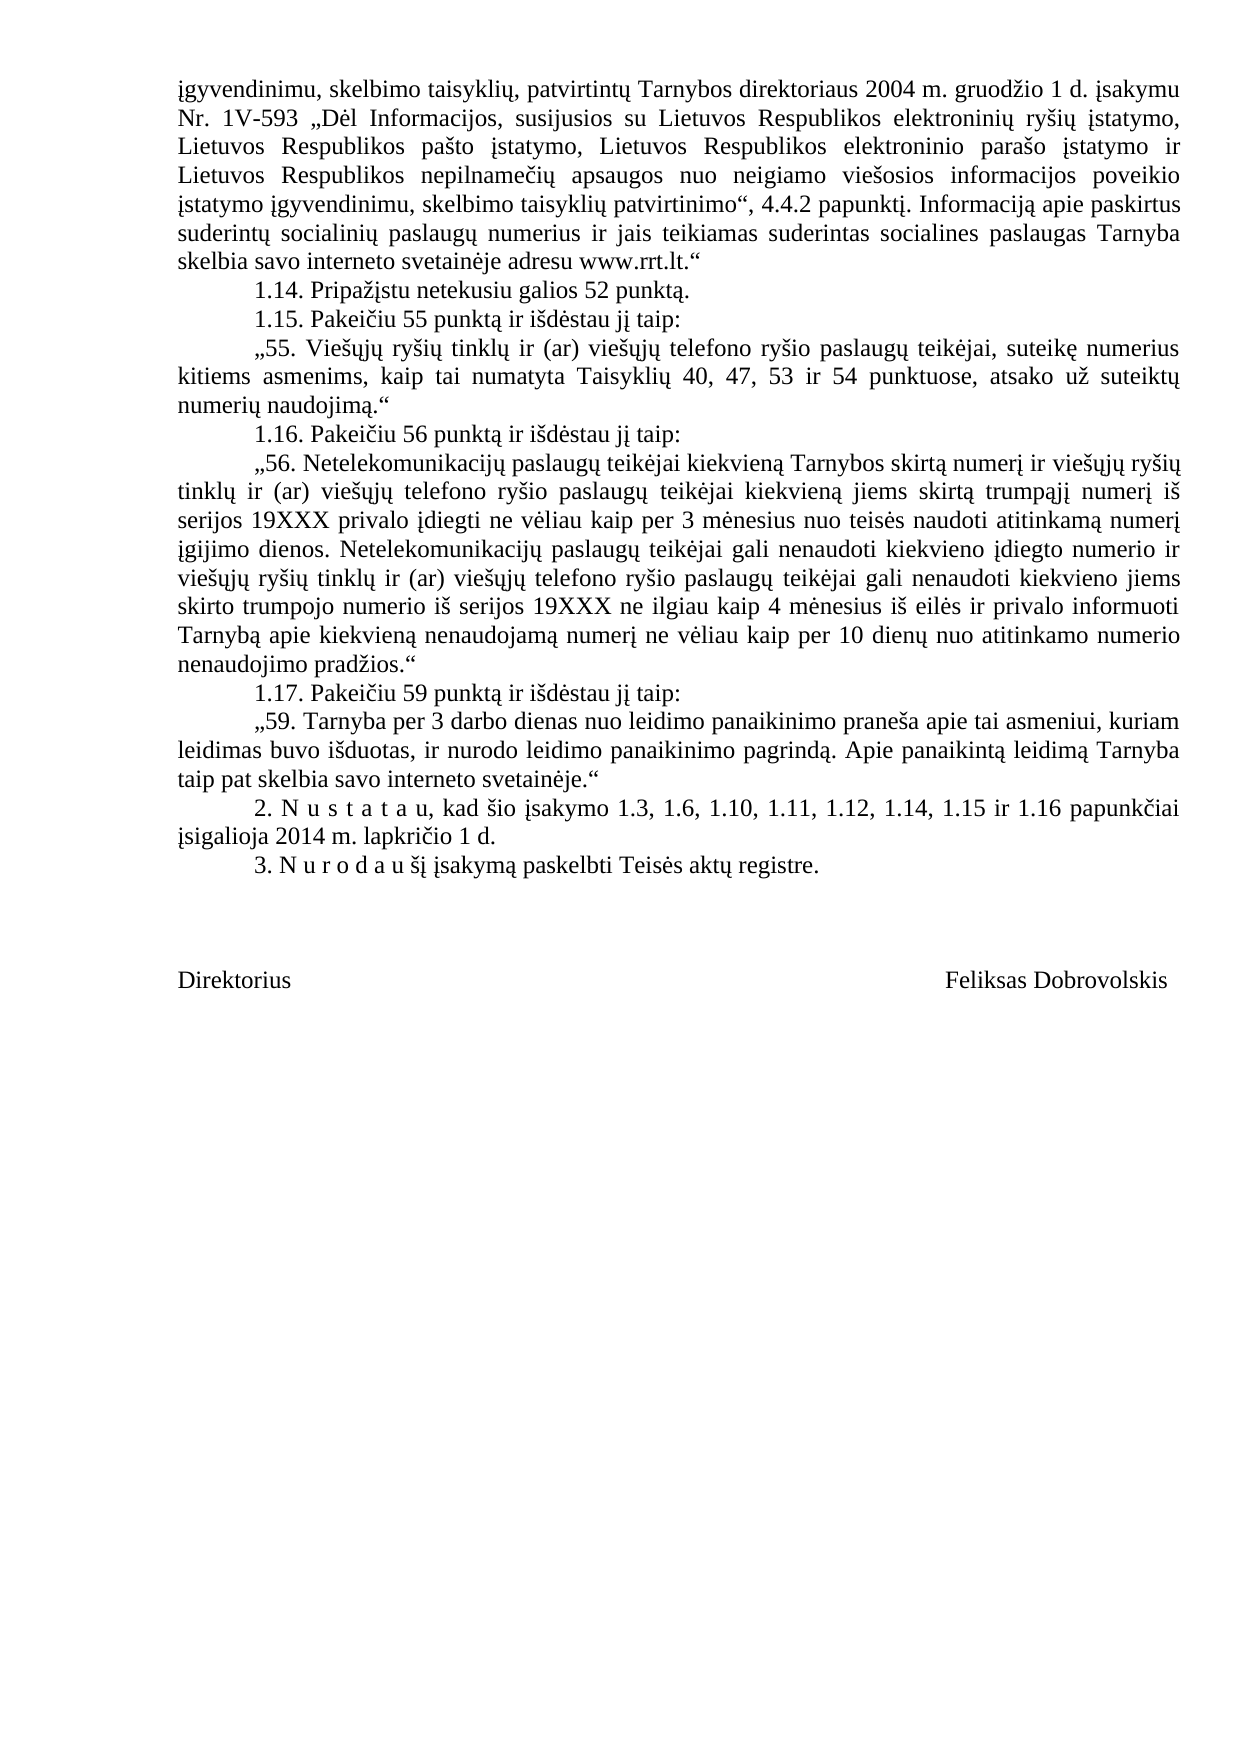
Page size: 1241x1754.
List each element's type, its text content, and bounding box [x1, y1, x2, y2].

text 1.17. Pakeičiu 59 punktą ir išdėstau jį taip: [177, 678, 1181, 706]
text 3. N u r o d a u šį įsakymą paskelbti Teisės aktų registre. [177, 850, 1181, 879]
text Direktorius Feliksas Dobrovolskis [177, 965, 1181, 994]
text „56. Netelekomunikacijų paslaugų teikėjai kiekvieną Tarnybos skirtą numerį ir viešųjų ryšių tinklų ir (ar) viešųjų telefono ryšio paslaugų teikėjai kiekvieną jiems skirtą trumpąjį numerį iš serijos 19XXX privalo įdiegti ne vėliau kaip per 3 mėnesius nuo teisės naudoti atitinkamą numerį įgijimo dienos. Netelekomunikacijų paslaugų teikėjai gali nenaudoti kiekvieno įdiegto numerio ir viešųjų ryšių tinklų ir (ar) viešųjų telefono ryšio paslaugų teikėjai gali nenaudoti kiekvieno jiems skirto trumpojo numerio iš serijos 19XXX ne ilgiau kaip 4 mėnesius iš eilės ir privalo informuoti Tarnybą apie kiekvieną nenaudojamą numerį ne vėliau kaip per 10 dienų nuo atitinkamo numerio nenaudojimo pradžios.“ [177, 448, 1181, 678]
text 1.16. Pakeičiu 56 punktą ir išdėstau jį taip: [177, 419, 1181, 448]
text 1.15. Pakeičiu 55 punktą ir išdėstau jį taip: [177, 304, 1181, 333]
text „55. Viešųjų ryšių tinklų ir (ar) viešųjų telefono ryšio paslaugų teikėjai, suteikę numerius kitiems asmenims, kaip tai numatyta Taisyklių 40, 47, 53 ir 54 punktuose, atsako už suteiktų numerių naudojimą.“ [177, 333, 1181, 419]
text įgyvendinimu, skelbimo taisyklių, patvirtintų Tarnybos direktoriaus 2004 m. gruodžio 1 d. įsakymu Nr. 1V-593 „Dėl Informacijos, susijusios su Lietuvos Respublikos elektroninių ryšių įstatymo, Lietuvos Respublikos pašto įstatymo, Lietuvos Respublikos elektroninio parašo įstatymo ir Lietuvos Respublikos nepilnamečių apsaugos nuo neigiamo viešosios informacijos poveikio įstatymo įgyvendinimu, skelbimo taisyklių patvirtinimo“, 4.4.2 papunktį. Informaciją apie paskirtus suderintų socialinių paslaugų numerius ir jais teikiamas suderintas socialines paslaugas Tarnyba skelbia savo interneto svetainėje adresu www.rrt.lt.“ [177, 74, 1181, 275]
text „59. Tarnyba per 3 darbo dienas nuo leidimo panaikinimo praneša apie tai asmeniui, kuriam leidimas buvo išduotas, ir nurodo leidimo panaikinimo pagrindą. Apie panaikintą leidimą Tarnyba taip pat skelbia savo interneto svetainėje.“ [177, 706, 1181, 793]
text 1.14. Pripažįstu netekusiu galios 52 punktą. [177, 275, 1181, 304]
text 2. N u s t a t a u, kad šio įsakymo 1.3, 1.6, 1.10, 1.11, 1.12, 1.14, 1.15 ir 1.16 papunkčiai įsigalioja 2014 m. lapkričio 1 d. [177, 793, 1181, 850]
